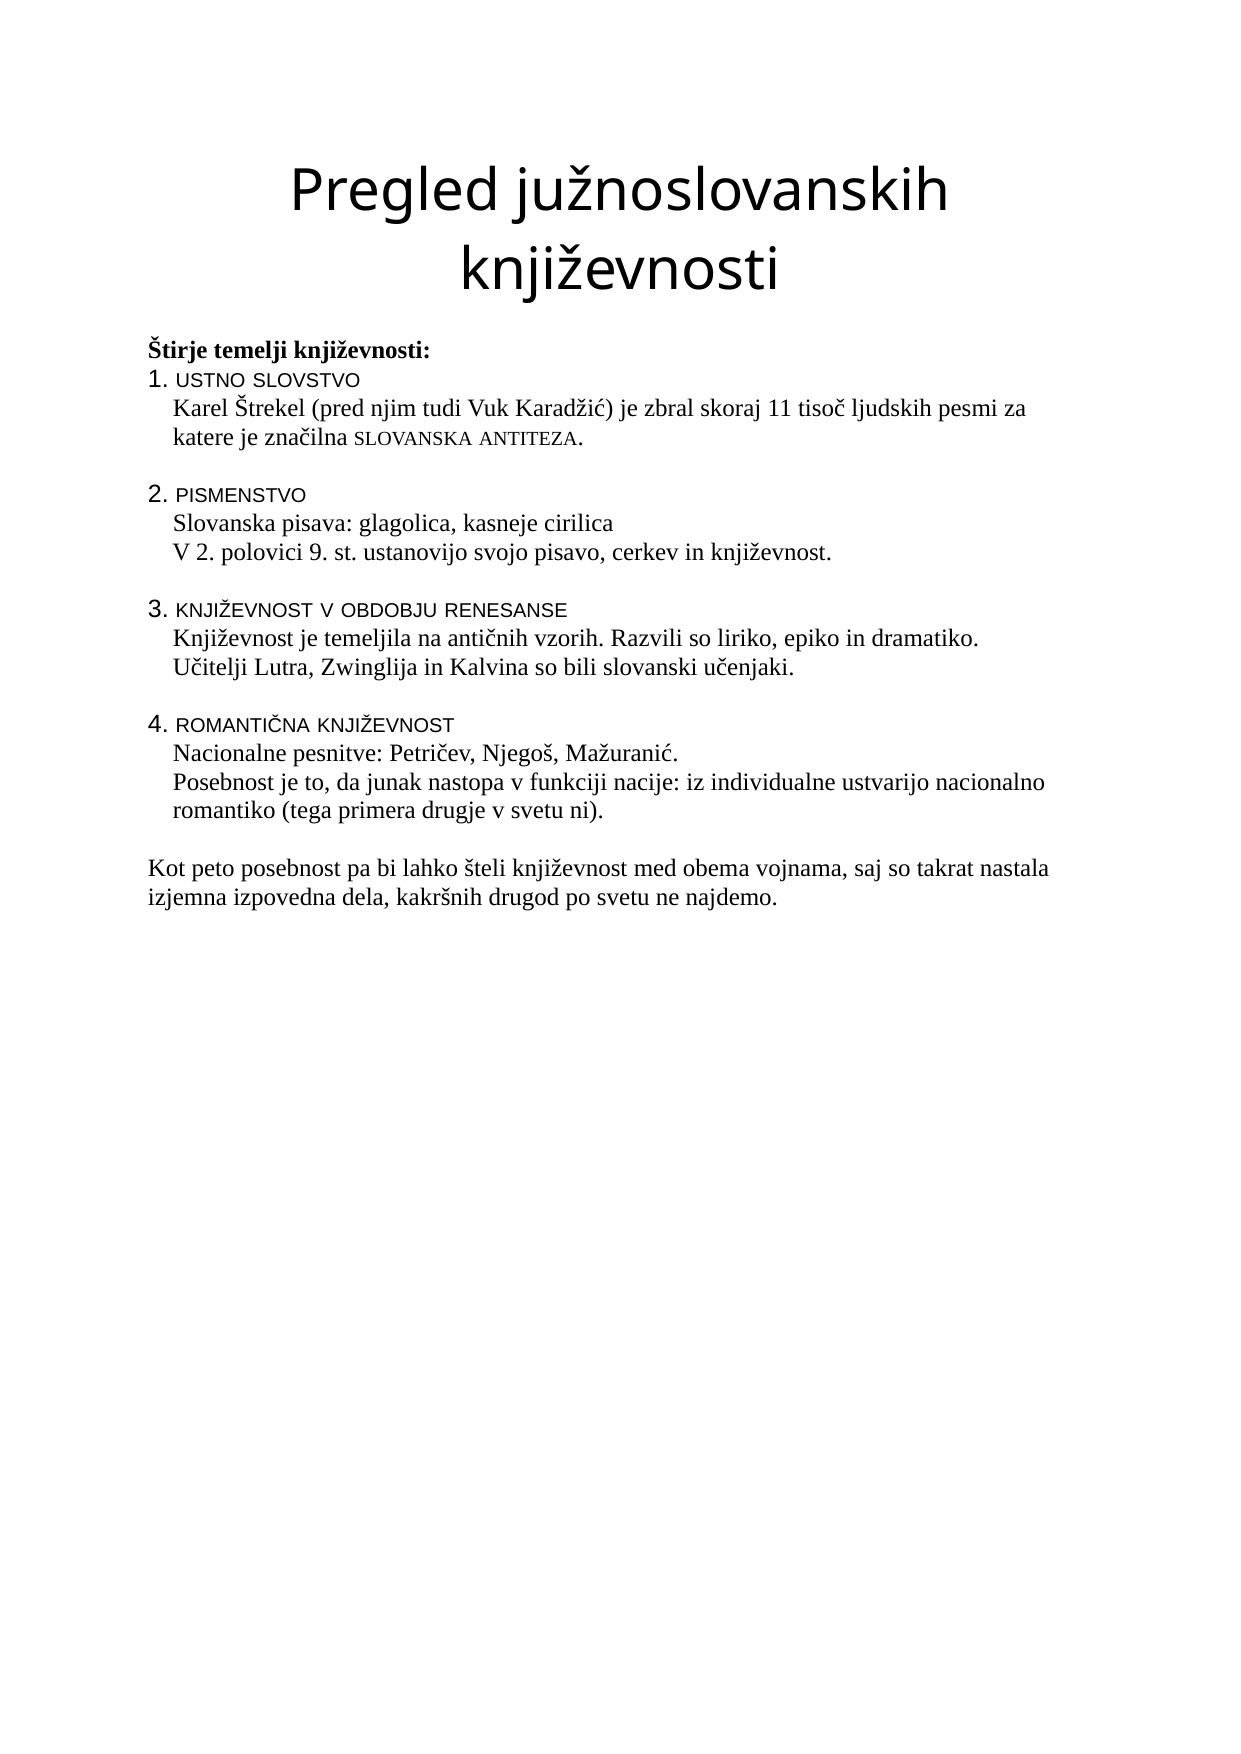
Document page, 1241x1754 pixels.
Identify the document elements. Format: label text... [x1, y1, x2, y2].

text Posebnost je to, da junak nastopa v funkciji nacije: iz individualne ustvarijo nacionalno [148, 767, 1093, 795]
text 2. pismenstvo [148, 479, 1093, 508]
text 4. romantična književnost [148, 709, 1093, 738]
text romantiko (tega primera drugje v svetu ni). [148, 795, 1093, 824]
text Pregled južnoslovanskih književnosti [148, 148, 1093, 307]
text Kot peto posebnost pa bi lahko šteli književnost med obema vojnama, saj so takrat nastala izjemna izpovedna dela, kakršnih drugod po svetu ne najdemo. [148, 853, 1093, 910]
text 3. književnost v obdobju renesanse [148, 594, 1093, 623]
text Književnost je temeljila na antičnih vzorih. Razvili so liriko, epiko in dramatiko. [148, 623, 1093, 652]
text Štirje temelji književnosti: [148, 335, 1093, 364]
text Karel Štrekel (pred njim tudi Vuk Karadžić) je zbral skoraj 11 tisoč ljudskih pesmi za [148, 393, 1093, 422]
text Učitelji Lutra, Zwinglija in Kalvina so bili slovanski učenjaki. [148, 652, 1093, 680]
text Nacionalne pesnitve: Petričev, Njegoš, Mažuranić. [148, 738, 1093, 767]
text Slovanska pisava: glagolica, kasneje cirilica [148, 508, 1093, 537]
text V 2. polovici 9. st. ustanovijo svojo pisavo, cerkev in književnost. [148, 537, 1093, 565]
text katere je značilna slovanska antiteza. [148, 422, 1093, 450]
text 1. ustno slovstvo [148, 364, 1093, 393]
